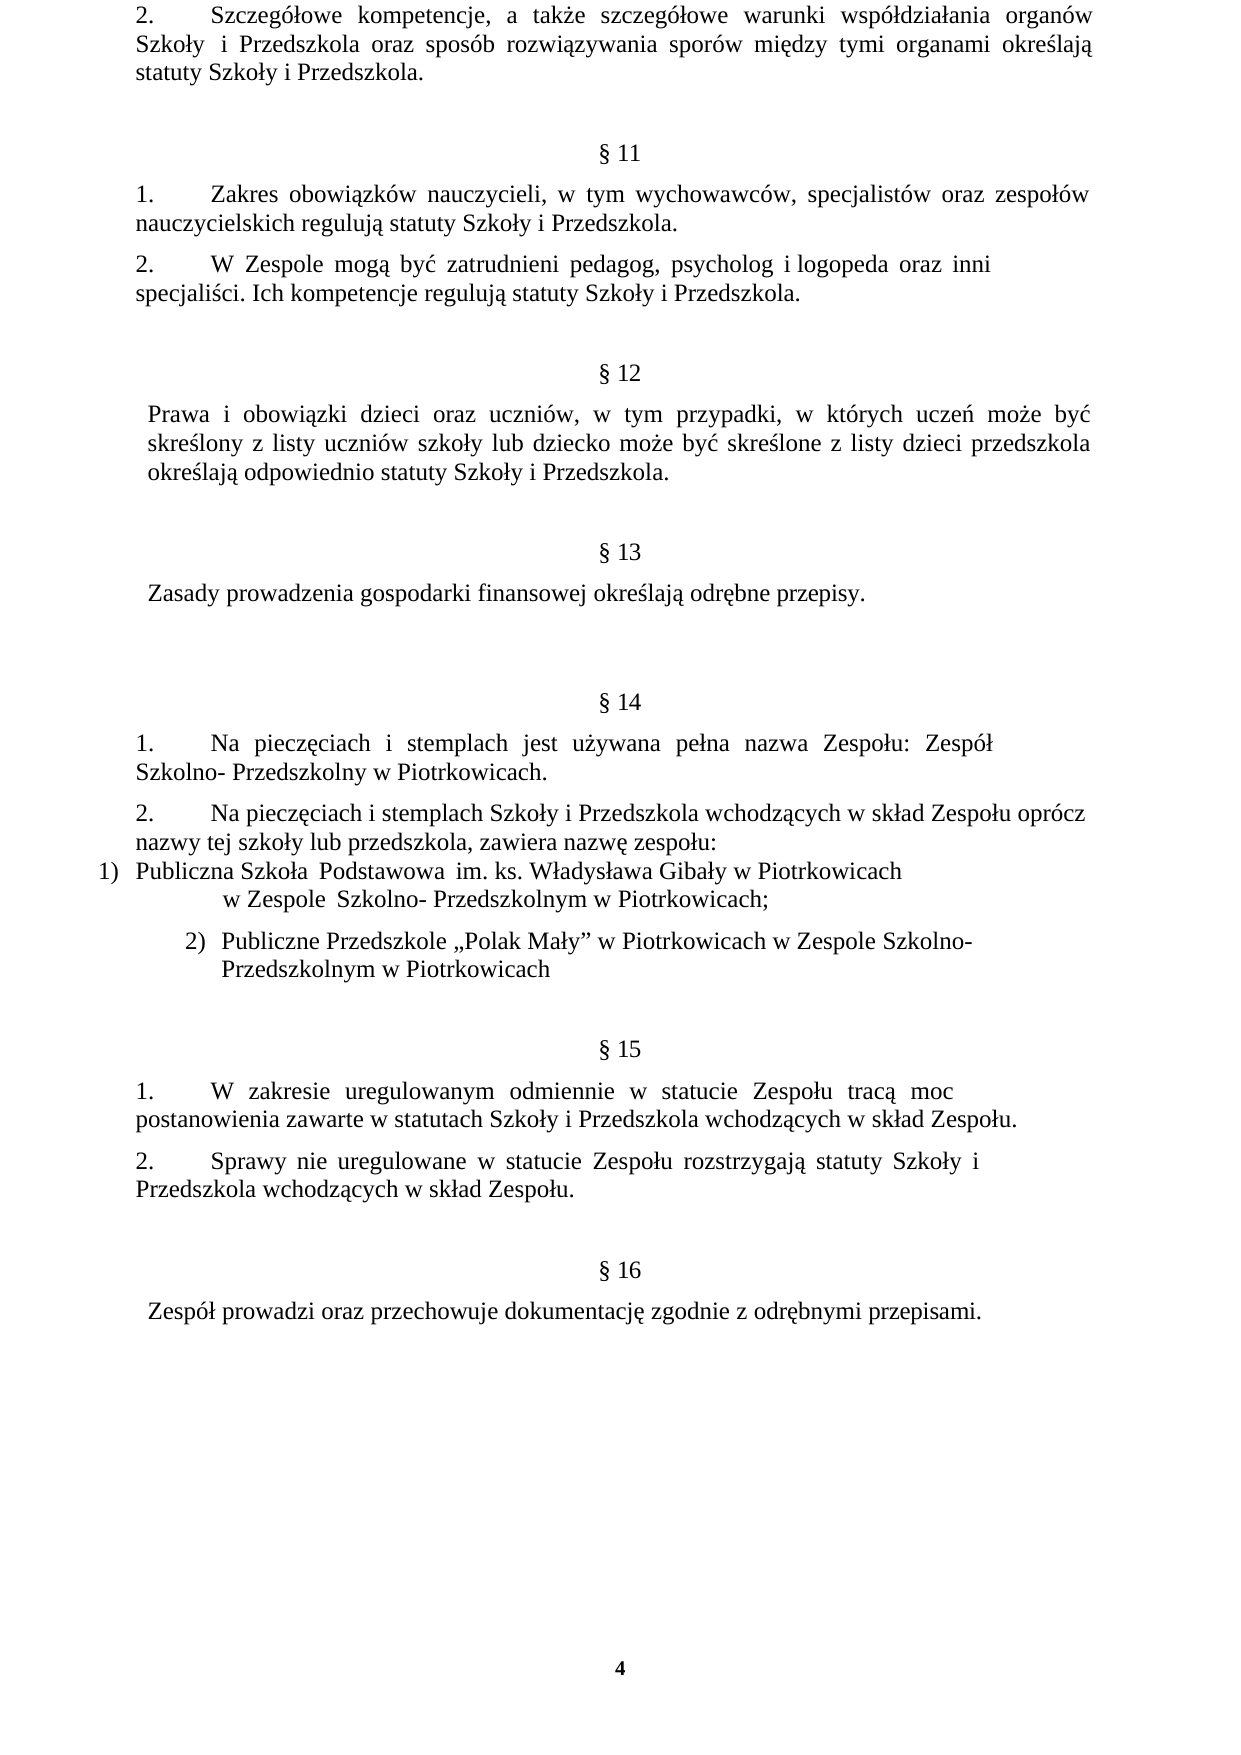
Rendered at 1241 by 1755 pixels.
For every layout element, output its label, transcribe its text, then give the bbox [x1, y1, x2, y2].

list w Zespole Szkolno- Przedszkolnym w Piotrkowicach; [222, 884, 1093, 913]
list Szczegółowe kompetencje, a także szczegółowe warunki współdziałania organów Szkoły i Przedszkola oraz sposób rozwiązywania sporów między tymi organami określają statuty Szkoły i Przedszkola. [135, 0, 1093, 86]
list W Zespole mogą być zatrudnieni pedagog, psycholog i logopeda oraz inni specjaliści. Ich kompetencje regulują statuty Szkoły i Przedszkola. [135, 249, 1093, 306]
list Publiczna Szkoła Podstawowa im. ks. Władysława Gibały w Piotrkowicach [98, 856, 1093, 884]
list Sprawy nie uregulowane w statucie Zespołu rozstrzygają statuty Szkoły i Przedszkola wchodzących w skład Zespołu. [135, 1146, 1091, 1203]
text § 13 [598, 537, 1105, 566]
text § 12 [598, 358, 1105, 387]
text § 15 [598, 1034, 1105, 1063]
text Zespół prowadzi oraz przechowuje dokumentację zgodnie z odrębnymi przepisami. [147, 1296, 1105, 1325]
list W zakresie uregulowanym odmiennie w statucie Zespołu tracą moc postanowienia zawarte w statutach Szkoły i Przedszkola wchodzących w skład Zespołu. [135, 1076, 1092, 1133]
text Zasady prowadzenia gospodarki finansowej określają odrębne przepisy. [147, 578, 1105, 607]
list Na pieczęciach i stemplach jest używana pełna nazwa Zespołu: Zespół Szkolno- Przedszkolny w Piotrkowicach. [135, 728, 1093, 786]
list Publiczne Przedszkole „Polak Mały” w Piotrkowicach w Zespole Szkolno-Przedszkolnym w Piotrkowicach [185, 926, 1105, 983]
list Zakres obowiązków nauczycieli, w tym wychowawców, specjalistów oraz zespołów nauczycielskich regulują statuty Szkoły i Przedszkola. [135, 179, 1092, 236]
list Na pieczęciach i stemplach Szkoły i Przedszkola wchodzących w skład Zespołu oprócz nazwy tej szkoły lub przedszkola, zawiera nazwę zespołu: [135, 798, 1093, 856]
text § 16 [598, 1255, 1105, 1283]
text Prawa i obowiązki dzieci oraz uczniów, w tym przypadki, w których uczeń może być skreślony z listy uczniów szkoły lub dziecko może być skreślone z listy dzieci przedszkola określają odpowiednio statuty Szkoły i Przedszkola. [147, 399, 1092, 485]
text § 14 [598, 687, 1105, 716]
text § 11 [598, 138, 1105, 166]
